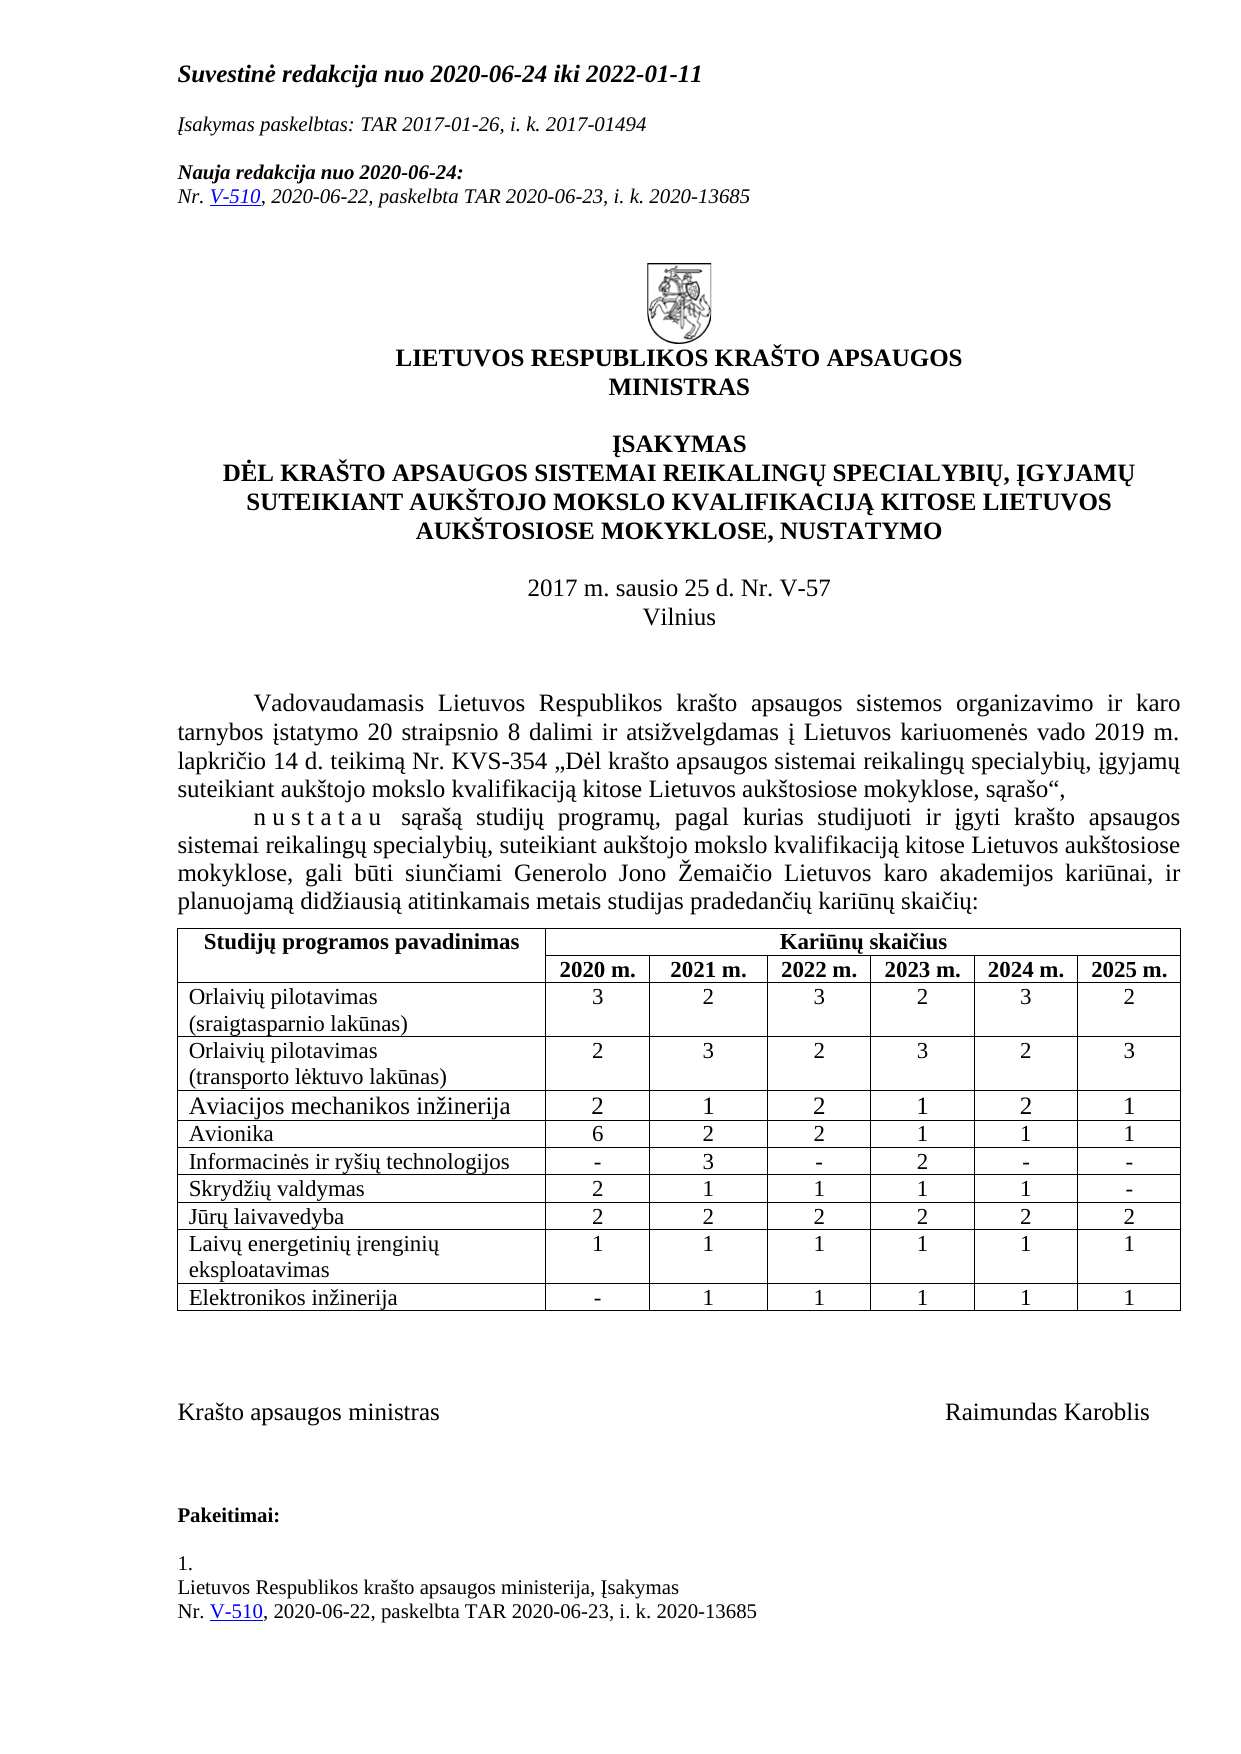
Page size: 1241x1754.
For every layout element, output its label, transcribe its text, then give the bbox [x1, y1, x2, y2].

table_cell Laivų energetinių įrenginių eksploatavimas [178, 1230, 545, 1283]
table_cell - [768, 1148, 870, 1174]
text Pakeitimai: [177, 1503, 1181, 1527]
table_cell 6 [546, 1121, 649, 1147]
table_cell 1 [871, 1230, 974, 1283]
table_cell Informacinės ir ryšių technologijos [178, 1148, 545, 1174]
table_cell 2 [546, 1091, 649, 1119]
table_cell 2023 m. [871, 956, 974, 982]
table_cell 2 [650, 983, 767, 1036]
table_cell 2 [975, 1203, 1077, 1229]
table_cell 1 [1078, 1284, 1180, 1310]
table_cell 1 [650, 1230, 767, 1283]
table_cell 1 [546, 1230, 649, 1283]
table_header Kariūnų skaičius [546, 929, 1180, 955]
table_cell 1 [975, 1175, 1077, 1202]
table_cell 2 [768, 1037, 870, 1090]
table_cell Aviacijos mechanikos inžinerija [178, 1091, 545, 1119]
table_cell - [975, 1148, 1077, 1174]
table_cell 3 [871, 1037, 974, 1090]
table_cell Skrydžių valdymas [178, 1175, 545, 1202]
text 1. [177, 1551, 1181, 1575]
table_cell Elektronikos inžinerija [178, 1284, 545, 1310]
table_cell 2 [975, 1037, 1077, 1090]
table_cell 3 [768, 983, 870, 1036]
text Vilnius [177, 602, 1181, 631]
text lietuvos respublikos krašto apsaugos [177, 343, 1181, 372]
text ĮSAKYMAS [177, 429, 1181, 458]
text Lietuvos Respublikos krašto apsaugos ministerija, Įsakymas [177, 1575, 1181, 1599]
text Nauja redakcija nuo 2020-06-24: [177, 160, 1181, 184]
table_cell 1 [768, 1284, 870, 1310]
table_cell 2 [546, 1175, 649, 1202]
table_cell 1 [768, 1230, 870, 1283]
table_cell - [546, 1148, 649, 1174]
table_cell 3 [1078, 1037, 1180, 1090]
table_cell 1 [650, 1175, 767, 1202]
table_cell 2 [768, 1121, 870, 1147]
table_cell 2 [650, 1203, 767, 1229]
table_cell 1 [871, 1091, 974, 1119]
table_cell Orlaivių pilotavimas (sraigtasparnio lakūnas) [178, 983, 545, 1036]
table_cell 1 [650, 1284, 767, 1310]
table_cell Avionika [178, 1121, 545, 1147]
table_cell 1 [871, 1284, 974, 1310]
table_cell 2022 m. [768, 956, 870, 982]
table_cell 2 [650, 1121, 767, 1147]
table_cell 2020 m. [546, 956, 649, 982]
text Nr. V-510, 2020-06-22, paskelbta TAR 2020-06-23, i. k. 2020-13685 [177, 1599, 1181, 1623]
table_cell 1 [871, 1175, 974, 1202]
table_cell 3 [650, 1148, 767, 1174]
text Nr. V-510, 2020-06-22, paskelbta TAR 2020-06-23, i. k. 2020-13685 [177, 184, 1181, 208]
table_cell 2021 m. [650, 956, 767, 982]
table_cell - [546, 1284, 649, 1310]
table_cell 2024 m. [975, 956, 1077, 982]
table_cell 2 [871, 1148, 974, 1174]
table_cell 1 [871, 1121, 974, 1147]
table_cell - [1078, 1148, 1180, 1174]
text Įsakymas paskelbtas: TAR 2017-01-26, i. k. 2017-01494 [177, 112, 1181, 136]
table_cell 2 [1078, 1203, 1180, 1229]
table_cell Jūrų laivavedyba [178, 1203, 545, 1229]
table_cell 2 [975, 1091, 1077, 1119]
table_cell 2 [546, 1037, 649, 1090]
table_cell 3 [546, 983, 649, 1036]
table_cell 1 [768, 1175, 870, 1202]
table_cell 3 [650, 1037, 767, 1090]
table_cell 1 [1078, 1230, 1180, 1283]
table_cell 2 [768, 1203, 870, 1229]
table_cell 2 [871, 1203, 974, 1229]
text 2017 m. sausio 25 d. Nr. V-57 [177, 573, 1181, 602]
table_cell 3 [975, 983, 1077, 1036]
table_cell 1 [1078, 1091, 1180, 1119]
table_cell 1 [975, 1284, 1077, 1310]
table_cell - [1078, 1175, 1180, 1202]
table_cell 1 [975, 1230, 1077, 1283]
table_header Studijų programos pavadinimas [178, 929, 545, 982]
table_cell 2 [871, 983, 974, 1036]
text ministras [177, 372, 1181, 401]
table_cell Orlaivių pilotavimas (transporto lėktuvo lakūnas) [178, 1037, 545, 1090]
text nustatau sąrašą studijų programų, pagal kurias studijuoti ir įgyti krašto apsaugos sistemai reikalingų specialybių, suteikiant aukštojo mokslo kvalifikaciją kitose Lietuvos aukštosiose mokyklose, gali būti siunčiami Generolo Jono Žemaičio Lietuvos karo akademijos kariūnai, ir planuojamą didžiausią atitinkamais metais studijas pradedančių kariūnų skaičių: [177, 803, 1181, 915]
text Krašto apsaugos ministras Raimundas Karoblis [177, 1397, 1181, 1426]
text Suvestinė redakcija nuo 2020-06-24 iki 2022-01-11 [177, 59, 1181, 88]
table_cell 1 [975, 1121, 1077, 1147]
table_cell 2 [546, 1203, 649, 1229]
table_cell 2 [768, 1091, 870, 1119]
table_cell 1 [650, 1091, 767, 1119]
table_cell 1 [1078, 1121, 1180, 1147]
text Vadovaudamasis Lietuvos Respublikos krašto apsaugos sistemos organizavimo ir karo tarnybos įstatymo 20 straipsnio 8 dalimi ir atsižvelgdamas į Lietuvos kariuomenės vado 2019 m. lapkričio 14 d. teikimą Nr. KVS-354 „Dėl krašto apsaugos sistemai reikalingų specialybių, įgyjamų suteikiant aukštojo mokslo kvalifikaciją kitose Lietuvos aukštosiose mokyklose, sąrašo“, [177, 688, 1181, 803]
text DĖL Krašto apsaugos sistemai reikalingų specialybių, įgyjamų suteikiant aukštojo mokslo kvalifikaciją kitose Lietuvos aukštosiose mokyklose, NUSTATYMO [177, 458, 1181, 544]
table_cell 2 [1078, 983, 1180, 1036]
table_cell 2025 m. [1078, 956, 1180, 982]
